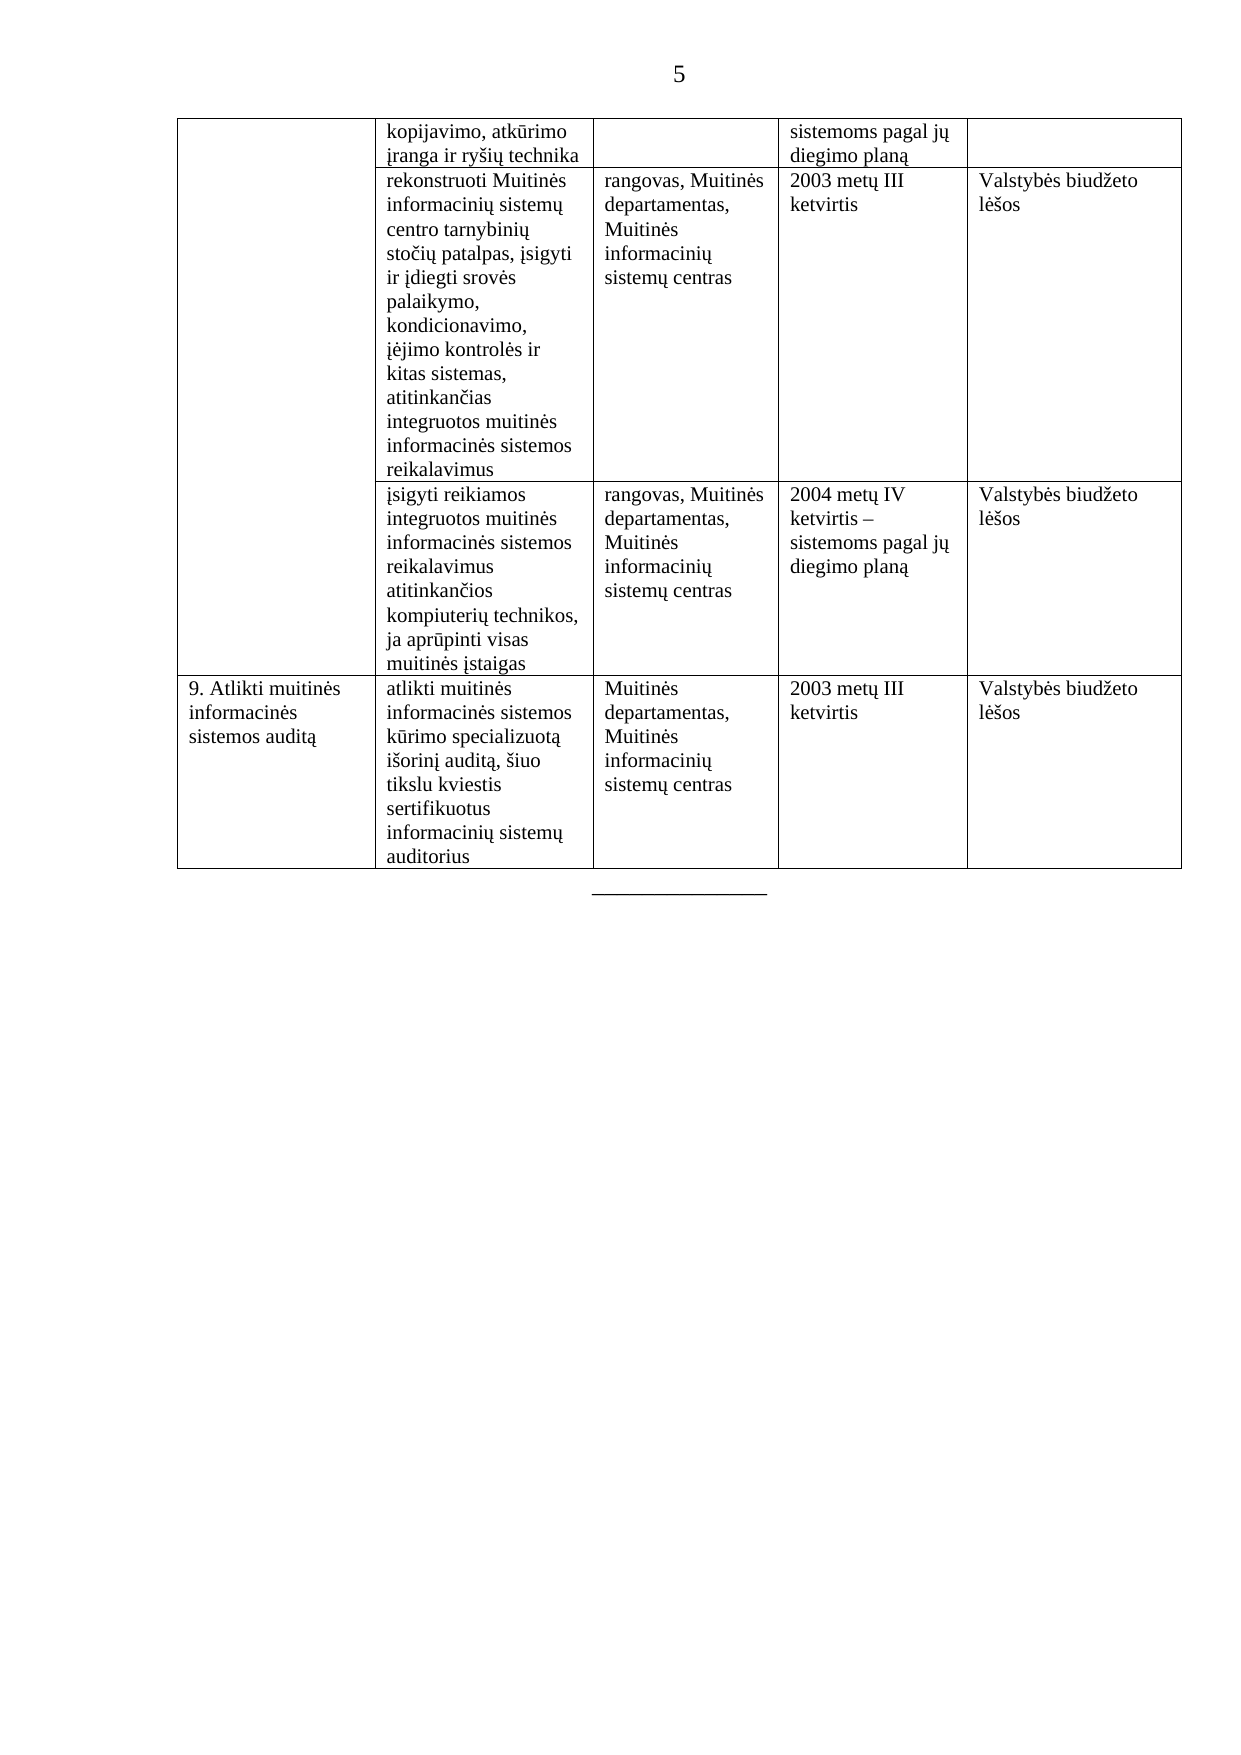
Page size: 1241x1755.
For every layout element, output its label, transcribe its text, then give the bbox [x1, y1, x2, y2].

table_cell Valstybės biudžeto lėšos [968, 676, 1181, 868]
table_cell 2003 metų III ketvirtis [779, 676, 967, 868]
table_cell 2003 metų III ketvirtis [779, 168, 967, 481]
table_cell Valstybės biudžeto lėšos [968, 482, 1181, 675]
table_cell Muitinės departamentas, Muitinės informacinių sistemų centras [594, 676, 778, 868]
table_cell rekonstruoti Muitinės informacinių sistemų centro tarnybinių stočių patalpas, įsigyti ir įdiegti srovės palaikymo, kondicionavimo, įėjimo kontrolės ir kitas sistemas, atitinkančias integruotos muitinės informacinės sistemos reikalavimus [376, 168, 593, 481]
table_cell rangovas, Muitinės departamentas, Muitinės informacinių sistemų centras [594, 168, 778, 481]
table_cell rangovas, Muitinės departamentas, Muitinės informacinių sistemų centras [594, 482, 778, 675]
text ______________ [177, 869, 1181, 898]
table_cell 9. Atlikti muitinės informacinės sistemos auditą [178, 676, 375, 868]
table_cell Valstybės biudžeto lėšos [968, 168, 1181, 481]
table_cell įsigyti reikiamos integruotos muitinės informacinės sistemos reikalavimus atitinkančios kompiuterių technikos, ja aprūpinti visas muitinės įstaigas [376, 482, 593, 675]
table_cell kopijavimo, atkūrimo įranga ir ryšių technika [376, 119, 593, 167]
table_cell [968, 119, 1181, 167]
table_cell [178, 119, 375, 675]
table_cell atlikti muitinės informacinės sistemos kūrimo specializuotą išorinį auditą, šiuo tikslu kviestis sertifikuotus informacinių sistemų auditorius [376, 676, 593, 868]
table_cell [594, 119, 778, 167]
table_cell sistemoms pagal jų diegimo planą [779, 119, 967, 167]
table_cell 2004 metų IV ketvirtis – sistemoms pagal jų diegimo planą [779, 482, 967, 675]
